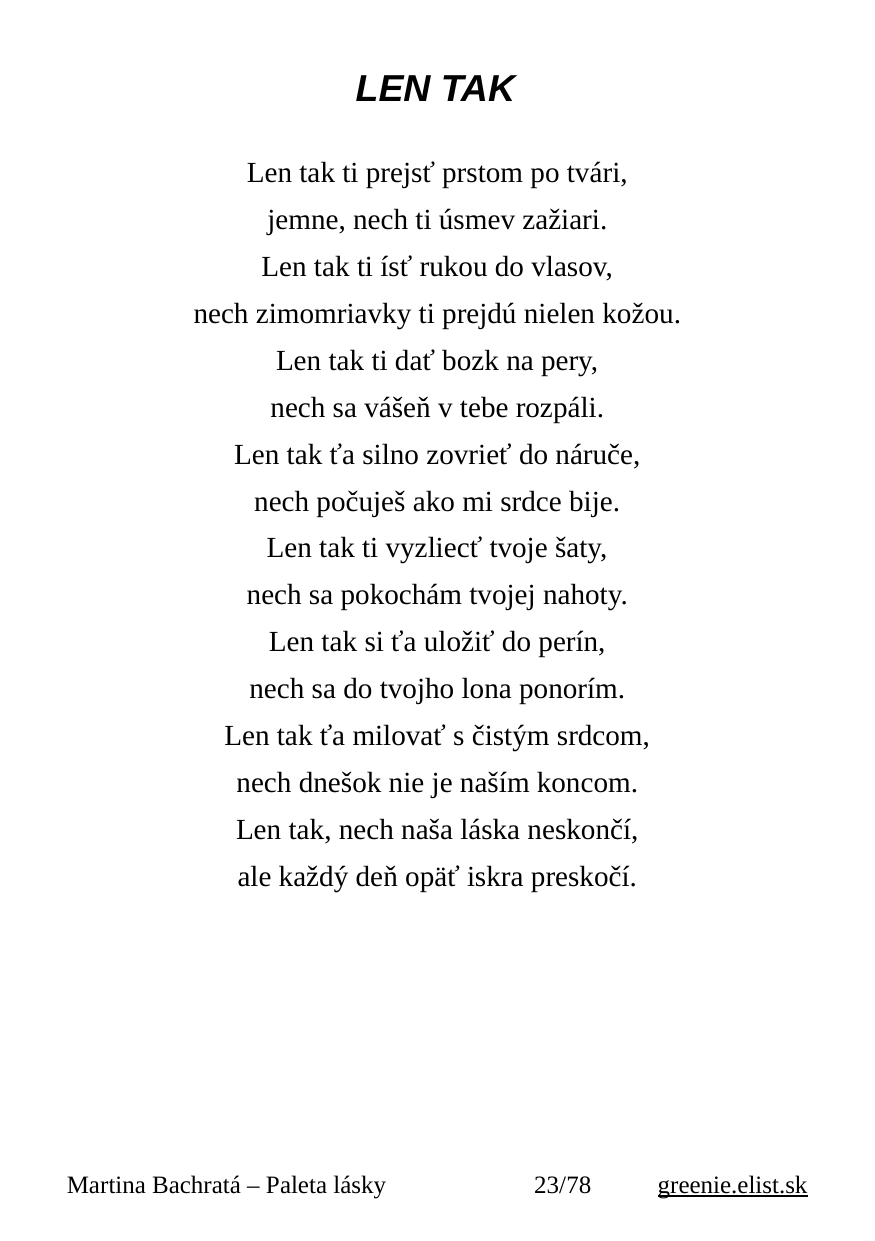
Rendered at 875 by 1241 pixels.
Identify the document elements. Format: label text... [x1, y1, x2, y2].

text Len tak ťa silno zovrieť do náruče, [41, 437, 833, 470]
text Len tak ťa milovať s čistým srdcom, [41, 718, 833, 752]
text ale každý deň opäť iskra preskočí. [41, 859, 833, 892]
text nech dnešok nie je naším koncom. [41, 765, 833, 798]
text Len tak ti ísť rukou do vlasov, [41, 249, 833, 283]
text Len tak si ťa uložiť do perín, [41, 624, 833, 658]
subtitle LEN TAK [41, 66, 833, 109]
text nech sa pokochám tvojej nahoty. [41, 577, 833, 611]
text Len tak ti vyzliecť tvoje šaty, [41, 531, 833, 564]
text nech počuješ ako mi srdce bije. [41, 484, 833, 517]
text Len tak ti dať bozk na pery, [41, 343, 833, 377]
text Len tak, nech naša láska neskončí, [41, 812, 833, 845]
text nech sa do tvojho lona ponorím. [41, 671, 833, 705]
text Len tak ti prejsť prstom po tvári, [41, 156, 833, 189]
text nech sa vášeň v tebe rozpáli. [41, 390, 833, 423]
text jemne, nech ti úsmev zažiari. [41, 202, 833, 236]
text nech zimomriavky ti prejdú nielen kožou. [41, 296, 833, 330]
